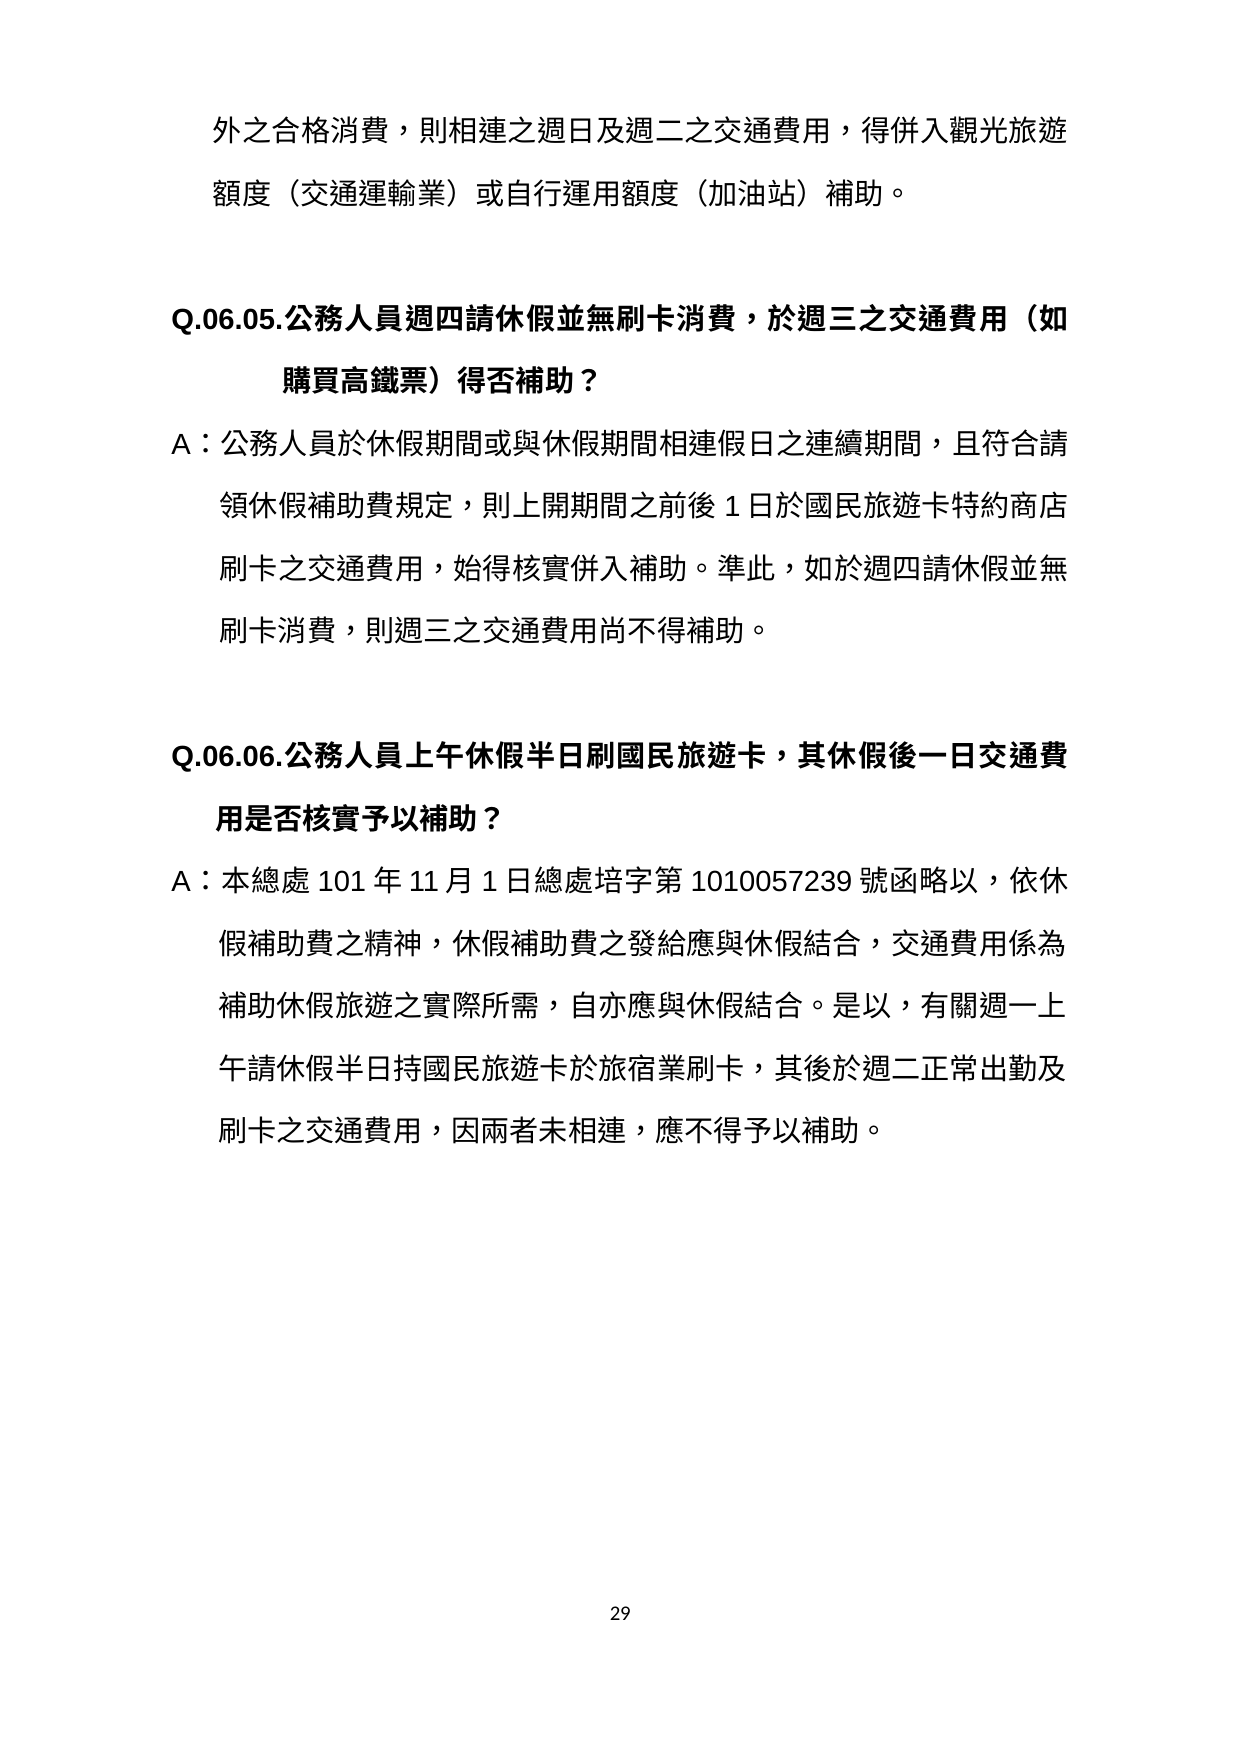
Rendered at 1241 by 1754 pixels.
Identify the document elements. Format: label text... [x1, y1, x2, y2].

text A：公務人員於休假期間或與休假期間相連假日之連續期間，且符合請領休假補助費規定，則上開期間之前後1日於國民旅遊卡特約商店刷卡之交通費用，始得核實併入補助。準此，如於週四請休假並無刷卡消費，則週三之交通費用尚不得補助。 [171, 400, 1069, 650]
list 外之合格消費，則相連之週日及週二之交通費用，得併入觀光旅遊額度（交通運輸業）或自行運用額度（加油站）補助。 [171, 87, 1069, 212]
text Q.06.06.公務人員上午休假半日刷國民旅遊卡，其休假後一日交通費用是否核實予以補助？ [171, 712, 1069, 837]
text Q.06.05.公務人員週四請休假並無刷卡消費，於週三之交通費用（如購買高鐵票）得否補助？ [171, 275, 1069, 400]
text A：本總處101年11月1日總處培字第1010057239號函略以，依休假補助費之精神，休假補助費之發給應與休假結合，交通費用係為補助休假旅遊之實際所需，自亦應與休假結合。是以，有關週一上午請休假半日持國民旅遊卡於旅宿業刷卡，其後於週二正常出勤及刷卡之交通費用，因兩者未相連，應不得予以補助。 [171, 837, 1069, 1150]
